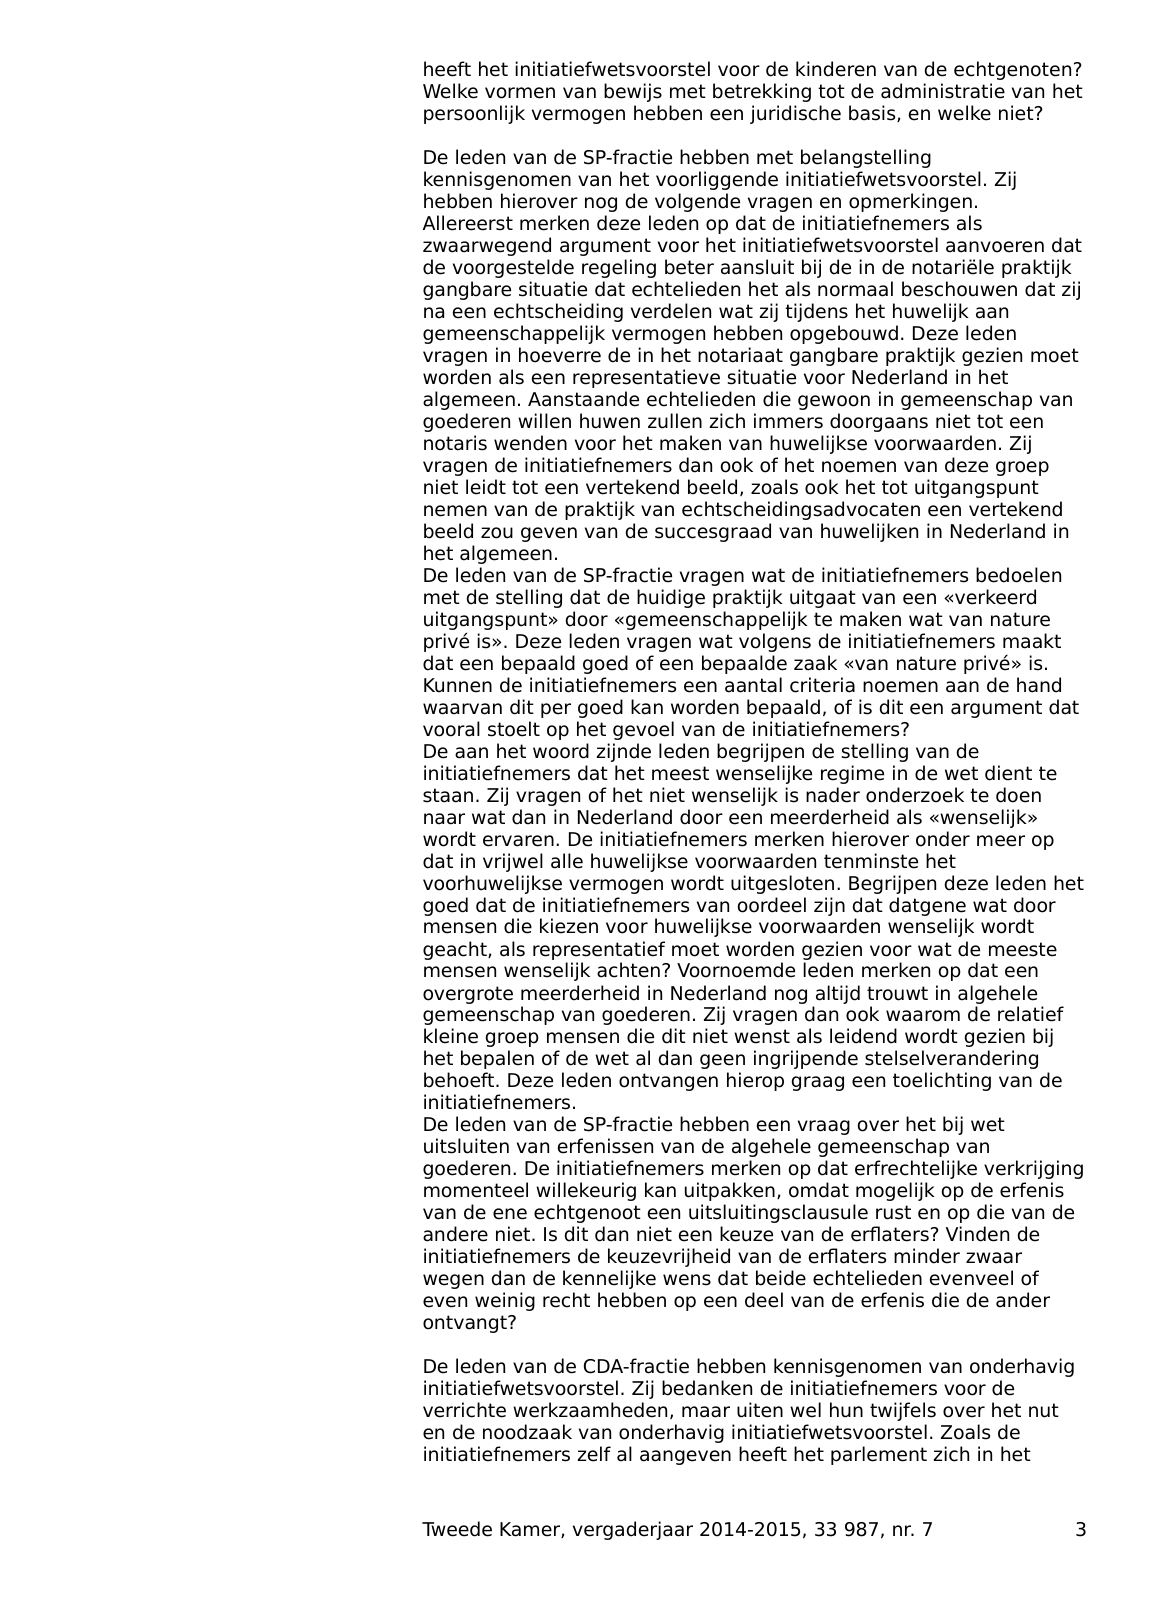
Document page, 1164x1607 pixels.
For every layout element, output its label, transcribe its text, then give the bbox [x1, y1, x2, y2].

text De leden van de CDA-fractie hebben kennisgenomen van onderhavig initiatiefwetsvoorstel. Zij bedanken de initiatiefnemers voor de verrichte werkzaamheden, maar uiten wel hun twijfels over het nut en de noodzaak van onderhavig initiatiefwetsvoorstel. Zoals de initiatiefnemers zelf al aangeven heeft het parlement zich in het [422, 1356, 1087, 1466]
text De leden van de SP-fractie hebben een vraag over het bij wet uitsluiten van erfenissen van de algehele gemeenschap van goederen. De initiatiefnemers merken op dat erfrechtelijke verkrijging momenteel willekeurig kan uitpakken, omdat mogelijk op de erfenis van de ene echtgenoot een uitsluitingsclausule rust en op die van de andere niet. Is dit dan niet een keuze van de erflaters? Vinden de initiatiefnemers de keuzevrijheid van de erflaters minder zwaar wegen dan de kennelijke wens dat beide echtelieden evenveel of even weinig recht hebben op een deel van de erfenis die de ander ontvangt? [422, 1114, 1087, 1334]
text De leden van de SP-fractie vragen wat de initiatiefnemers bedoelen met de stelling dat de huidige praktijk uitgaat van een «verkeerd uitgangspunt» door «gemeenschappelijk te maken wat van nature privé is». Deze leden vragen wat volgens de initiatiefnemers maakt dat een bepaald goed of een bepaalde zaak «van nature privé» is. Kunnen de initiatiefnemers een aantal criteria noemen aan de hand waarvan dit per goed kan worden bepaald, of is dit een argument dat vooral stoelt op het gevoel van de initiatiefnemers? [422, 565, 1087, 741]
text De leden van de SP-fractie hebben met belangstelling kennisgenomen van het voorliggende initiatiefwetsvoorstel. Zij hebben hierover nog de volgende vragen en opmerkingen. [422, 147, 1087, 213]
text heeft het initiatiefwetsvoorstel voor de kinderen van de echtgenoten? Welke vormen van bewijs met betrekking tot de administratie van het persoonlijk vermogen hebben een juridische basis, en welke niet? [422, 59, 1087, 125]
text Allereerst merken deze leden op dat de initiatiefnemers als zwaarwegend argument voor het initiatiefwetsvoorstel aanvoeren dat de voorgestelde regeling beter aansluit bij de in de notariële praktijk gangbare situatie dat echtelieden het als normaal beschouwen dat zij na een echtscheiding verdelen wat zij tijdens het huwelijk aan gemeenschappelijk vermogen hebben opgebouwd. Deze leden vragen in hoeverre de in het notariaat gangbare praktijk gezien moet worden als een representatieve situatie voor Nederland in het algemeen. Aanstaande echtelieden die gewoon in gemeenschap van goederen willen huwen zullen zich immers doorgaans niet tot een notaris wenden voor het maken van huwelijkse voorwaarden. Zij vragen de initiatiefnemers dan ook of het noemen van deze groep niet leidt tot een vertekend beeld, zoals ook het tot uitgangspunt nemen van de praktijk van echtscheidingsadvocaten een vertekend beeld zou geven van de succesgraad van huwelijken in Nederland in het algemeen. [422, 213, 1087, 565]
text De aan het woord zijnde leden begrijpen de stelling van de initiatiefnemers dat het meest wenselijke regime in de wet dient te staan. Zij vragen of het niet wenselijk is nader onderzoek te doen naar wat dan in Nederland door een meerderheid als «wenselijk» wordt ervaren. De initiatiefnemers merken hierover onder meer op dat in vrijwel alle huwelijkse voorwaarden tenminste het voorhuwelijkse vermogen wordt uitgesloten. Begrijpen deze leden het goed dat de initiatiefnemers van oordeel zijn dat datgene wat door mensen die kiezen voor huwelijkse voorwaarden wenselijk wordt geacht, als representatief moet worden gezien voor wat de meeste mensen wenselijk achten? Voornoemde leden merken op dat een overgrote meerderheid in Nederland nog altijd trouwt in algehele gemeenschap van goederen. Zij vragen dan ook waarom de relatief kleine groep mensen die dit niet wenst als leidend wordt gezien bij het bepalen of de wet al dan geen ingrijpende stelselverandering behoeft. Deze leden ontvangen hierop graag een toelichting van de initiatiefnemers. [422, 741, 1087, 1114]
